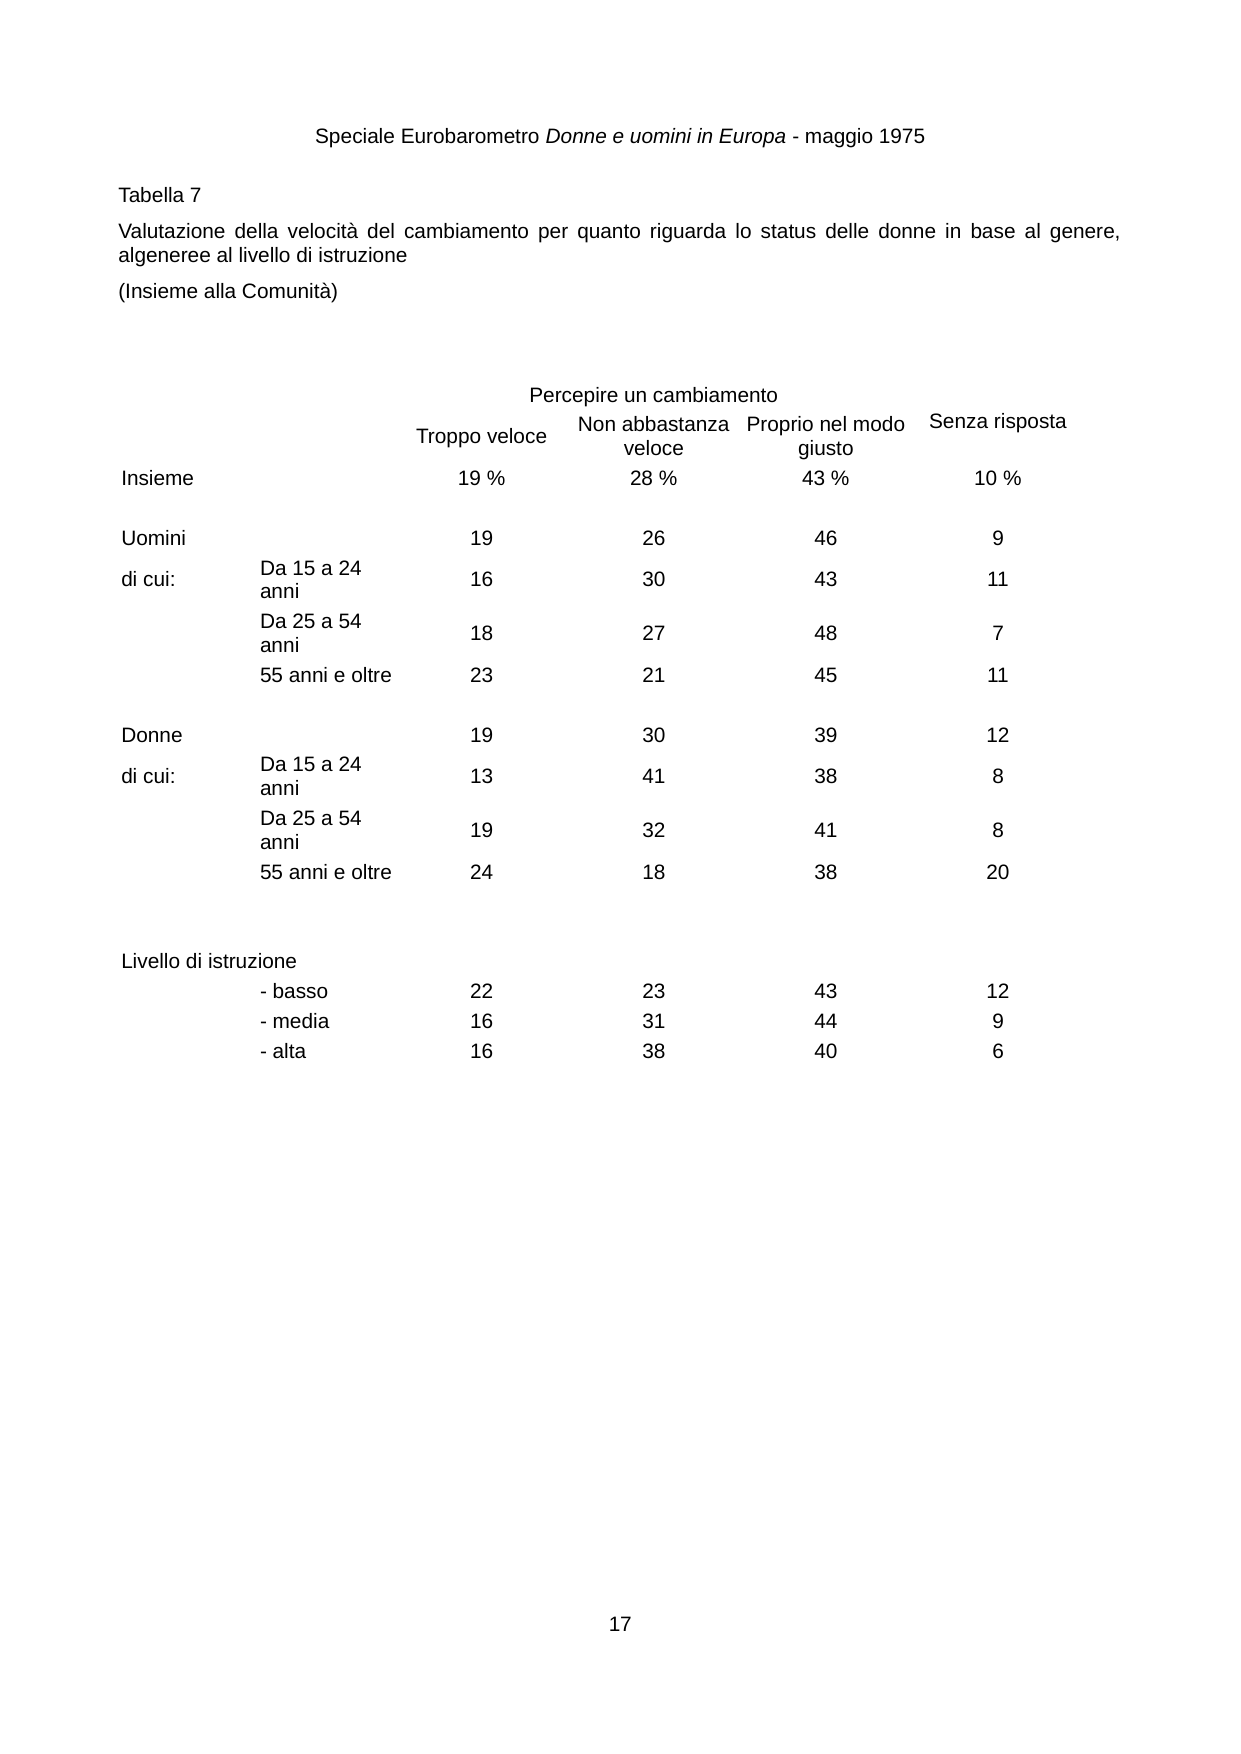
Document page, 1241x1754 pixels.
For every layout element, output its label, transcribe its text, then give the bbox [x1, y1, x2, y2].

table_cell [912, 946, 1084, 976]
table_cell Insieme [118, 463, 257, 493]
table_cell 41 [568, 749, 739, 803]
table_cell - media [257, 1006, 395, 1036]
table_cell 55 anni e oltre [257, 660, 395, 690]
table_header Percepire un cambiamento [395, 380, 912, 409]
table_cell 11 [912, 660, 1084, 690]
table_cell [257, 916, 395, 946]
table_cell [395, 916, 567, 946]
table_cell 30 [568, 720, 739, 749]
table_cell [568, 916, 739, 946]
table_cell 43 % [740, 463, 912, 493]
table_cell [740, 946, 912, 976]
table_cell [257, 463, 395, 493]
table_cell [568, 946, 739, 976]
table_cell 22 [395, 976, 567, 1006]
table_cell Da 15 a 24 anni [257, 553, 395, 606]
table_cell [257, 690, 395, 719]
table_cell 9 [912, 523, 1084, 552]
table_cell - basso [257, 976, 395, 1006]
table_cell 26 [568, 523, 739, 552]
table_cell 28 % [568, 463, 739, 493]
table_cell 18 [568, 857, 739, 887]
table_cell [395, 946, 567, 976]
table_cell [118, 887, 257, 916]
table_cell 7 [912, 606, 1084, 660]
table_cell [568, 690, 739, 719]
text Tabella 7 [118, 183, 1122, 207]
table_cell Da 15 a 24 anni [257, 749, 395, 803]
table_cell [740, 916, 912, 946]
table_cell [257, 887, 395, 916]
table_cell 27 [568, 606, 739, 660]
table_cell [118, 409, 257, 463]
text (Insieme alla Comunità) [118, 278, 1122, 302]
table_cell [257, 523, 395, 552]
table_cell 40 [740, 1036, 912, 1065]
table_cell 38 [568, 1036, 739, 1065]
table_cell 21 [568, 660, 739, 690]
table_cell - alta [257, 1036, 395, 1065]
table_cell 30 [568, 553, 739, 606]
table_cell 8 [912, 749, 1084, 803]
table_header Senza risposta [912, 380, 1084, 463]
table_cell [118, 1006, 257, 1036]
table_cell [118, 690, 257, 719]
table_header [118, 380, 257, 409]
table_cell 13 [395, 749, 567, 803]
table_cell Da 25 a 54 anni [257, 606, 395, 660]
table_cell [912, 916, 1084, 946]
table_cell 23 [395, 660, 567, 690]
table_cell 19 [395, 720, 567, 749]
table_cell [118, 493, 257, 523]
table_cell [740, 493, 912, 523]
table_cell 6 [912, 1036, 1084, 1065]
table_cell 43 [740, 976, 912, 1006]
table_cell Proprio nel modo giusto [740, 409, 912, 463]
table_cell [118, 976, 257, 1006]
table_cell Troppo veloce [395, 409, 567, 463]
table_cell 8 [912, 803, 1084, 857]
table_cell [118, 803, 257, 857]
table_cell 12 [912, 720, 1084, 749]
table_cell [912, 887, 1084, 916]
table_cell 10 % [912, 463, 1084, 493]
table_cell [740, 887, 912, 916]
table_cell Non abbastanza veloce [568, 409, 739, 463]
table_cell [118, 660, 257, 690]
table_cell [118, 606, 257, 660]
table_cell 24 [395, 857, 567, 887]
table_cell 55 anni e oltre [257, 857, 395, 887]
table_cell 11 [912, 553, 1084, 606]
table_header [257, 380, 395, 409]
table_cell 19 [395, 803, 567, 857]
table_cell 38 [740, 749, 912, 803]
table_cell Da 25 a 54 anni [257, 803, 395, 857]
table_cell 19 [395, 523, 567, 552]
table_cell 41 [740, 803, 912, 857]
table_cell 32 [568, 803, 739, 857]
table_cell 38 [740, 857, 912, 887]
table_cell [118, 857, 257, 887]
table_cell 31 [568, 1006, 739, 1036]
table_cell Uomini [118, 523, 257, 552]
table_cell 19 % [395, 463, 567, 493]
table_cell 16 [395, 1006, 567, 1036]
table_cell 43 [740, 553, 912, 606]
table_cell 45 [740, 660, 912, 690]
table_cell [395, 493, 567, 523]
table_cell [118, 916, 257, 946]
table_cell [568, 493, 739, 523]
table_cell 18 [395, 606, 567, 660]
table_cell di cui: [118, 749, 257, 803]
table_cell [395, 690, 567, 719]
table_cell 23 [568, 976, 739, 1006]
table_cell di cui: [118, 553, 257, 606]
table_cell [257, 409, 395, 463]
table_cell 9 [912, 1006, 1084, 1036]
table_cell [568, 887, 739, 916]
table_cell [395, 887, 567, 916]
table_cell 48 [740, 606, 912, 660]
table_cell 20 [912, 857, 1084, 887]
table_cell [257, 493, 395, 523]
table_cell 44 [740, 1006, 912, 1036]
table_cell [118, 1036, 257, 1065]
table_cell [257, 720, 395, 749]
table_cell [740, 690, 912, 719]
table_cell Livello di istruzione [118, 946, 395, 976]
table_cell [912, 690, 1084, 719]
table_cell 46 [740, 523, 912, 552]
text Valutazione della velocità del cambiamento per quanto riguarda lo status delle donne in base al genere, algeneree al livello di istruzione [118, 219, 1122, 267]
table_cell 12 [912, 976, 1084, 1006]
table_cell Donne [118, 720, 257, 749]
table_cell 16 [395, 1036, 567, 1065]
table_cell 39 [740, 720, 912, 749]
table_cell 16 [395, 553, 567, 606]
table_cell [912, 493, 1084, 523]
